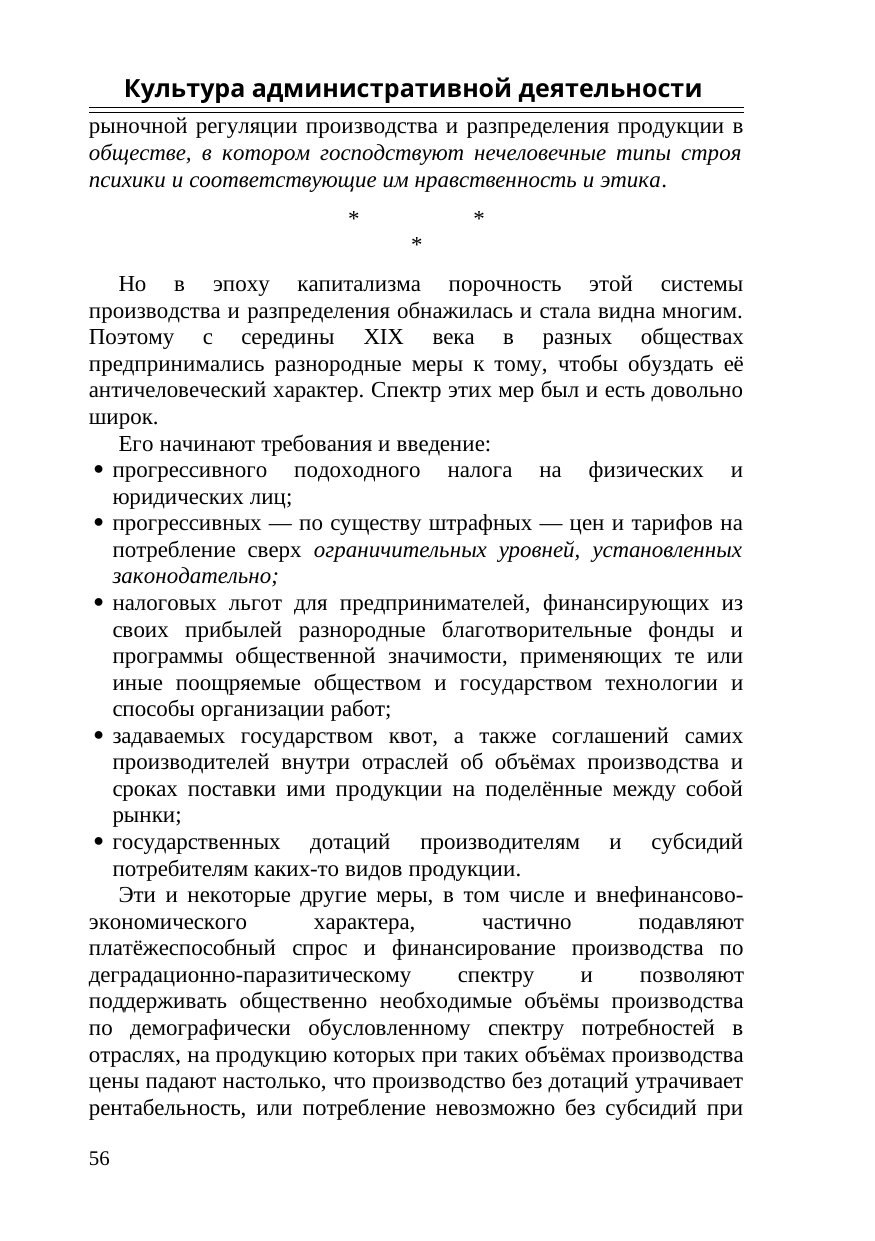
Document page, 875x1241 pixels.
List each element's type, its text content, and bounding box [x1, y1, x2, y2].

list государственных дотаций производителям и субсидий потребителям каких-то видов продукции. [94, 828, 744, 881]
text Эти и некоторые другие меры, в том числе и внефинансово-экономического характера, частично подавляют платёжеспособный спрос и финансирование производства по деградационно-пара­­зитичес­кому спектру и позволяют поддерживать общественно необходимые объёмы производства по демографически обусловленному спектру потребностей в отраслях, на продукцию которых при таких объёмах производства цены падают настолько, что производство без дотаций утрачивает рентабельность, или потребление невозможно без субсидий при [89, 881, 744, 1120]
text Но в эпоху капитализма порочность этой системы производства и разпределения обнажилась и стала видна многим. Поэтому с середины XIX века в разных обществах предпринимались разнородные меры к тому, чтобы обуздать её античеловеческий характер. Спектр этих мер был и есть довольно широк. [89, 270, 744, 429]
list прогрессивных — по существу штрафных — цен и тарифов на потребление сверх ограничительных уровней, установленных законодательно; [94, 509, 744, 589]
list налоговых льгот для предпринимателей, финансирующих из своих прибылей разнородные благотворительные фонды и программы общественной значимости, применяющих те или иные поощряемые обществом и государством технологии и способы организации работ; [94, 589, 744, 722]
text рыночной регуляции производства и разпределения продукции в обществе, в котором господствуют нечеловечные типы строя психики и соответствующие им нравственность и этика. [89, 113, 744, 192]
list задаваемых государством квот, а также соглашений самих производителей внутри отраслей об объёмах производства и сроках поставки ими продукции на поделённые между собой рынки; [94, 722, 744, 828]
text Его начинают требования и введение: [89, 429, 744, 456]
list прогрессивного подоходного налога на физических и юридических лиц; [94, 456, 744, 509]
text * * * [89, 204, 744, 258]
